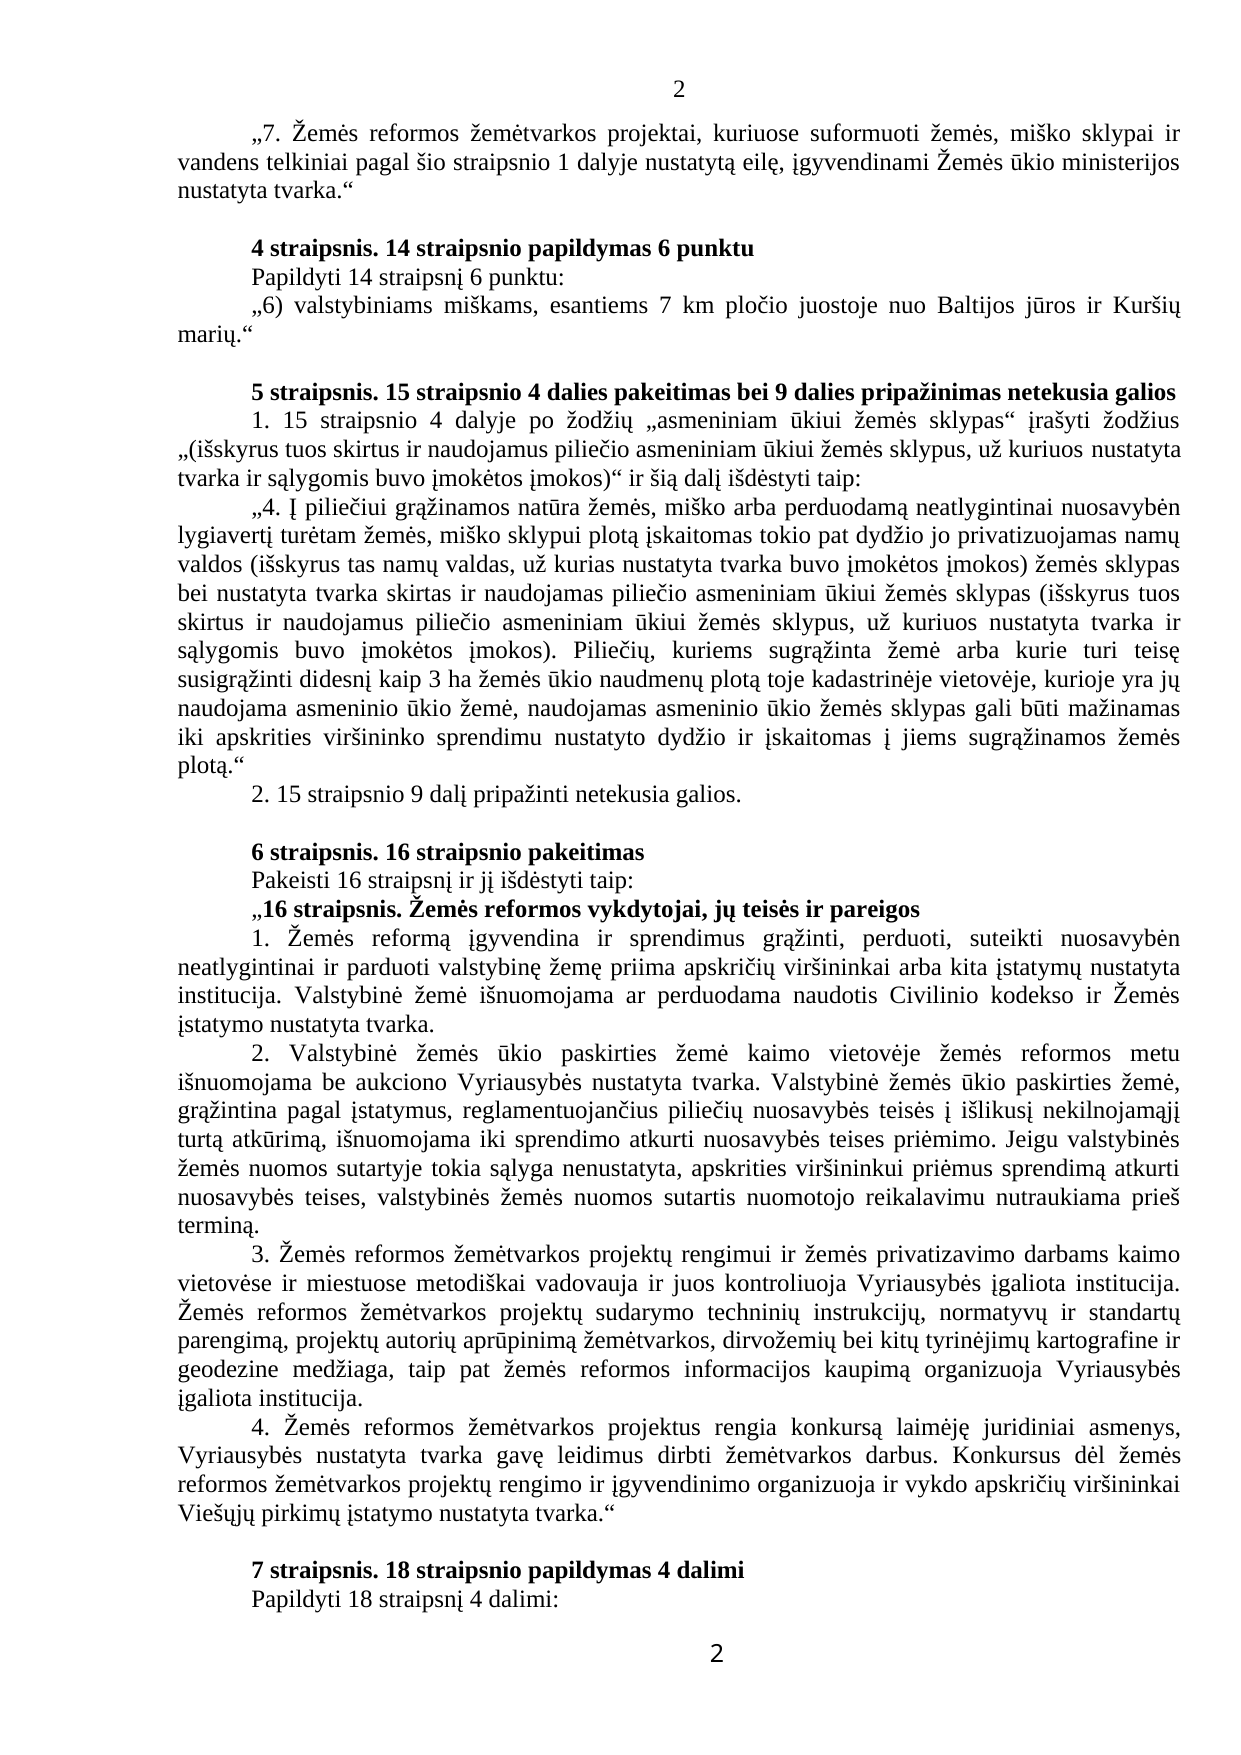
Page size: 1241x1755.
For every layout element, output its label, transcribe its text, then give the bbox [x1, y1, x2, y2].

text Papildyti 14 straipsnį 6 punktu: [177, 262, 1181, 291]
text 1. 15 straipsnio 4 dalyje po žodžių „asmeniniam ūkiui žemės sklypas“ įrašyti žodžius „(išskyrus tuos skirtus ir naudojamus piliečio asmeniniam ūkiui žemės sklypus, už kuriuos nustatyta tvarka ir sąlygomis buvo įmokėtos įmokos)“ ir šią dalį išdėstyti taip: [177, 406, 1181, 492]
text „16 straipsnis. Žemės reformos vykdytojai, jų teisės ir pareigos [177, 894, 1181, 923]
text 3. Žemės reformos žemėtvarkos projektų rengimui ir žemės privatizavimo darbams kaimo vietovėse ir miestuose metodiškai vadovauja ir juos kontroliuoja Vyriausybės įgaliota institucija. Žemės reformos žemėtvarkos projektų sudarymo techninių instrukcijų, normatyvų ir standartų parengimą, projektų autorių aprūpinimą žemėtvarkos, dirvožemių bei kitų tyrinėjimų kartografine ir geodezine medžiaga, taip pat žemės reformos informacijos kaupimą organizuoja Vyriausybės įgaliota institucija. [177, 1239, 1181, 1412]
text Papildyti 18 straipsnį 4 dalimi: [177, 1584, 1181, 1613]
text 4. Žemės reformos žemėtvarkos projektus rengia konkursą laimėję juridiniai asmenys, Vyriausybės nustatyta tvarka gavę leidimus dirbti žemėtvarkos darbus. Konkursus dėl žemės reformos žemėtvarkos projektų rengimo ir įgyvendinimo organizuoja ir vykdo apskričių viršininkai Viešųjų pirkimų įstatymo nustatyta tvarka.“ [177, 1412, 1181, 1527]
text 7 straipsnis. 18 straipsnio papildymas 4 dalimi [177, 1556, 1181, 1584]
text 2. 15 straipsnio 9 dalį pripažinti netekusia galios. [177, 779, 1181, 808]
text Pakeisti 16 straipsnį ir jį išdėstyti taip: [177, 866, 1181, 894]
text 5 straipsnis. 15 straipsnio 4 dalies pakeitimas bei 9 dalies pripažinimas netekusia galios [251, 377, 1181, 406]
text „7. Žemės reformos žemėtvarkos projektai, kuriuose suformuoti žemės, miško sklypai ir vandens telkiniai pagal šio straipsnio 1 dalyje nustatytą eilę, įgyvendinami Žemės ūkio ministerijos nustatyta tvarka.“ [177, 118, 1181, 204]
text 4 straipsnis. 14 straipsnio papildymas 6 punktu [177, 233, 1181, 262]
text 2. Valstybinė žemės ūkio paskirties žemė kaimo vietovėje žemės reformos metu išnuomojama be aukciono Vyriausybės nustatyta tvarka. Valstybinė žemės ūkio paskirties žemė, grąžintina pagal įstatymus, reglamentuojančius piliečių nuosavybės teisės į išlikusį nekilnojamąjį turtą atkūrimą, išnuomojama iki sprendimo atkurti nuosavybės teises priėmimo. Jeigu valstybinės žemės nuomos sutartyje tokia sąlyga nenustatyta, apskrities viršininkui priėmus sprendimą atkurti nuosavybės teises, valstybinės žemės nuomos sutartis nuomotojo reikalavimu nutraukiama prieš terminą. [177, 1038, 1181, 1239]
text 6 straipsnis. 16 straipsnio pakeitimas [177, 837, 1181, 866]
text 1. Žemės reformą įgyvendina ir sprendimus grąžinti, perduoti, suteikti nuosavybėn neatlygintinai ir parduoti valstybinę žemę priima apskričių viršininkai arba kita įstatymų nustatyta institucija. Valstybinė žemė išnuomojama ar perduodama naudotis Civilinio kodekso ir Žemės įstatymo nustatyta tvarka. [177, 923, 1181, 1038]
text „6) valstybiniams miškams, esantiems 7 km pločio juostoje nuo Baltijos jūros ir Kuršių marių.“ [177, 291, 1181, 348]
text „4. Į piliečiui grąžinamos natūra žemės, miško arba perduodamą neatlygintinai nuosavybėn lygiavertį turėtam žemės, miško sklypui plotą įskaitomas tokio pat dydžio jo privatizuojamas namų valdos (išskyrus tas namų valdas, už kurias nustatyta tvarka buvo įmokėtos įmokos) žemės sklypas bei nustatyta tvarka skirtas ir naudojamas piliečio asmeniniam ūkiui žemės sklypas (išskyrus tuos skirtus ir naudojamus piliečio asmeniniam ūkiui žemės sklypus, už kuriuos nustatyta tvarka ir sąlygomis buvo įmokėtos įmokos). Piliečių, kuriems sugrąžinta žemė arba kurie turi teisę susigrąžinti didesnį kaip 3 ha žemės ūkio naudmenų plotą toje kadastrinėje vietovėje, kurioje yra jų naudojama asmeninio ūkio žemė, naudojamas asmeninio ūkio žemės sklypas gali būti mažinamas iki apskrities viršininko sprendimu nustatyto dydžio ir įskaitomas į jiems sugrąžinamos žemės plotą.“ [177, 492, 1181, 779]
